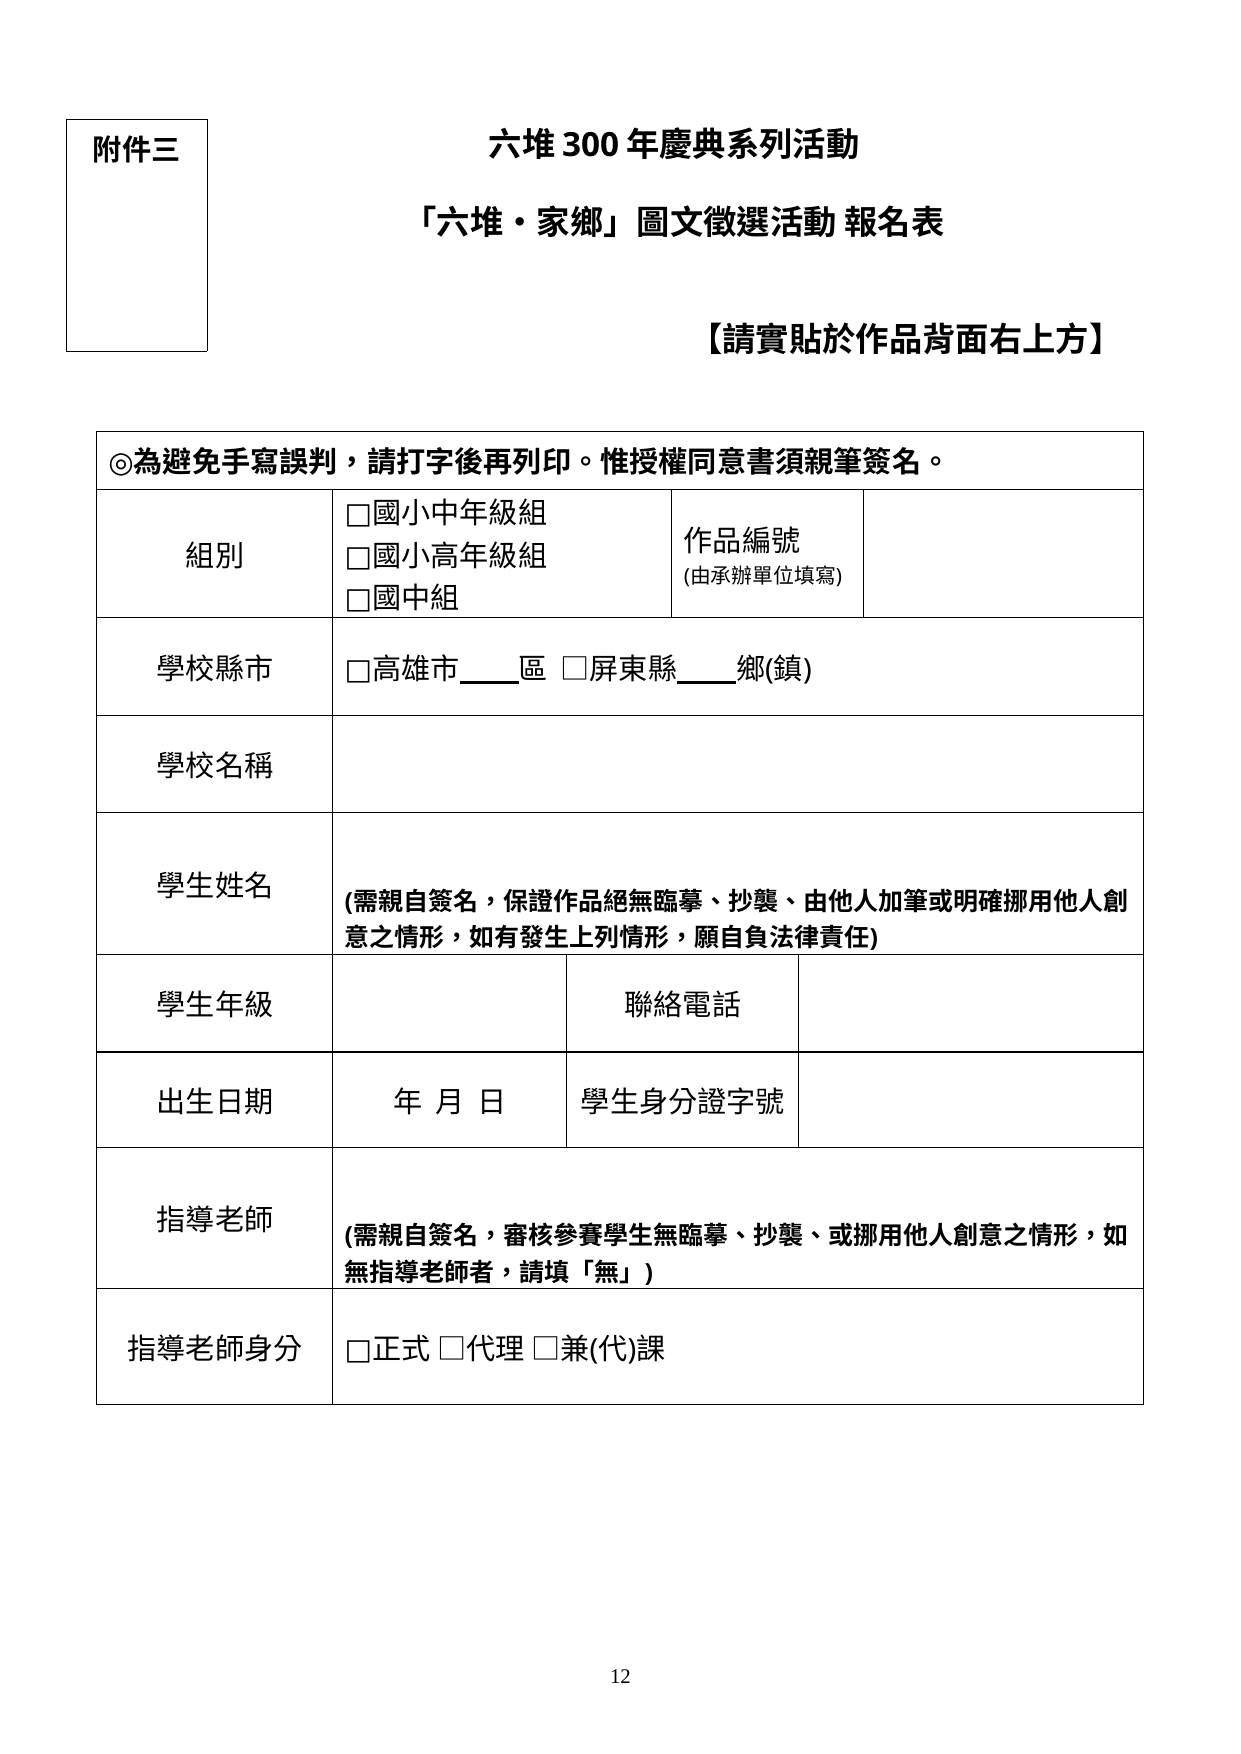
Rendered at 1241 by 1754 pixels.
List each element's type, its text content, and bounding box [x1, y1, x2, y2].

table_cell [333, 716, 1143, 812]
table_cell 組別 [97, 490, 332, 617]
table_header ◎為避免手寫誤判，請打字後再列印。惟授權同意書須親筆簽名。 [97, 432, 1143, 489]
table_cell □正式 □代理 □兼(代)課 [333, 1289, 1143, 1404]
text 「六堆‧家鄉」圖文徵選活動 報名表 [208, 196, 1122, 244]
table_cell 年 月 日 [333, 1053, 566, 1147]
table_cell [799, 1053, 1143, 1147]
table_cell 學校縣市 [97, 618, 332, 715]
table_cell 學生年級 [97, 955, 332, 1051]
text 【請實貼於作品背面右上方】 [118, 313, 1122, 361]
table_cell (需親自簽名，保證作品絕無臨摹、抄襲、由他人加筆或明確挪用他人創意之情形，如有發生上列情形，願自負法律責任) [333, 813, 1143, 954]
table_cell 指導老師 [97, 1148, 332, 1288]
table_cell [333, 955, 566, 1051]
table_cell 作品編號 (由承辦單位填寫) [672, 490, 863, 617]
table_cell (需親自簽名，審核參賽學生無臨摹、抄襲、或挪用他人創意之情形，如無指導老師者，請填「無」) [333, 1148, 1143, 1288]
table_cell 指導老師身分 [97, 1289, 332, 1404]
table_cell 學校名稱 [97, 716, 332, 812]
table_cell 學生身分證字號 [567, 1053, 798, 1147]
table_cell [864, 490, 1143, 617]
text 六堆300年慶典系列活動 [118, 118, 1122, 167]
table_cell 學生姓名 [97, 813, 332, 954]
text 附件三 [81, 127, 192, 169]
table_cell 出生日期 [97, 1053, 332, 1147]
table_cell 聯絡電話 [567, 955, 798, 1051]
table_cell □國小中年級組 □國小高年級組 □國中組 [333, 490, 671, 617]
table_cell □高雄市 區 □屏東縣 鄉(鎮) [333, 618, 1143, 715]
table_cell [799, 955, 1143, 1051]
